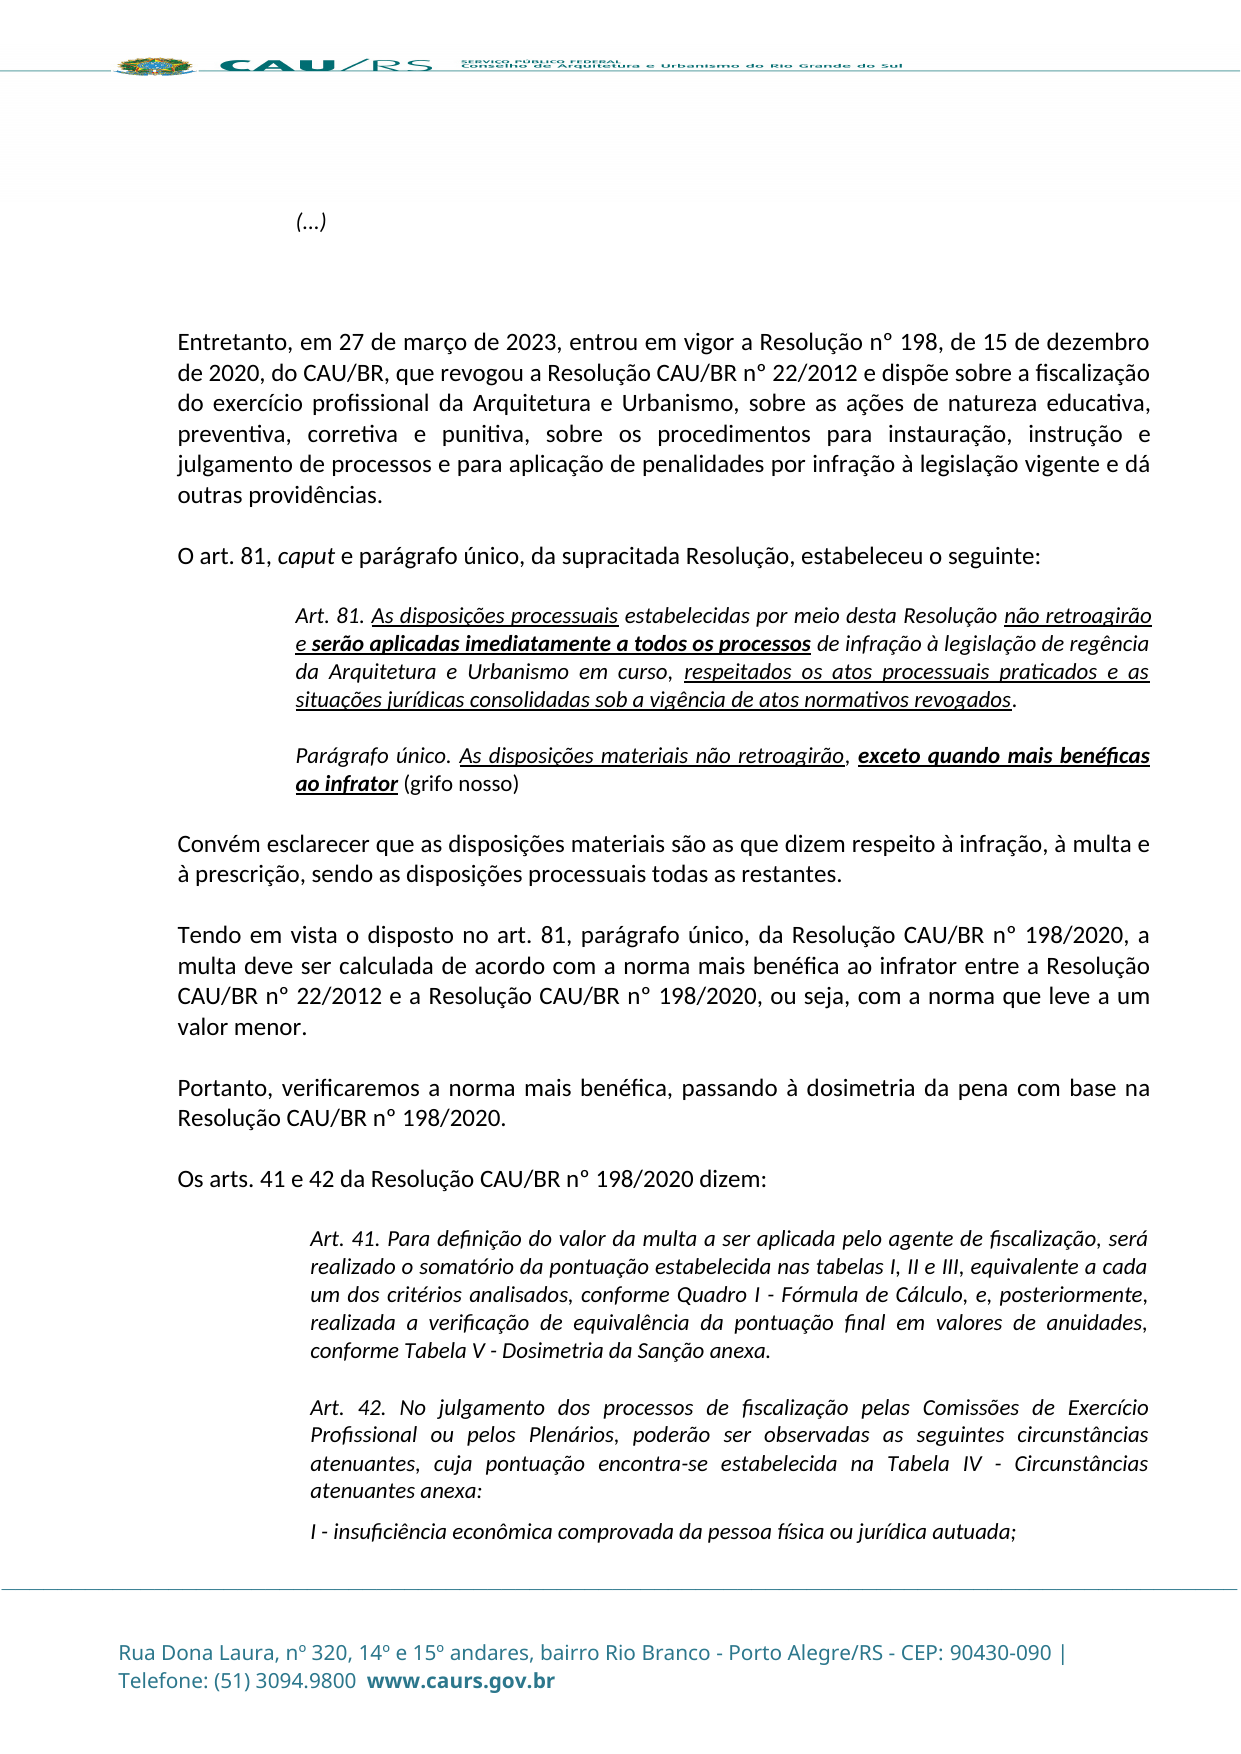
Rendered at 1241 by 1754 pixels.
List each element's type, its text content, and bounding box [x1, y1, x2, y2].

text Os arts. 41 e 42 da Resolução CAU/BR nº 198/2020 dizem: [177, 1163, 1152, 1194]
text Art. 41. Para definição do valor da multa a ser aplicada pelo agente de fiscalização, será realizado o somatório da pontuação estabelecida nas tabelas I, II e III, equivalente a cada um dos critérios analisados, conforme Quadro I - Fórmula de Cálculo, e, posteriormente, realizada a verificação de equivalência da pontuação final em valores de anuidades, conforme Tabela V - Dosimetria da Sanção anexa. [310, 1224, 1152, 1364]
text Parágrafo único. As disposições materiais não retroagirão, exceto quando mais benéficas ao infrator (grifo nosso) [295, 741, 1152, 797]
text Portanto, verificaremos a norma mais benéfica, passando à dosimetria da pena com base na Resolução CAU/BR nº 198/2020. [177, 1072, 1152, 1133]
text Convém esclarecer que as disposições materiais são as que dizem respeito à infração, à multa e à prescrição, sendo as disposições processuais todas as restantes. [177, 828, 1152, 889]
text I - insuficiência econômica comprovada da pessoa física ou jurídica autuada; [310, 1517, 1152, 1545]
text Art. 42. No julgamento dos processos de fiscalização pelas Comissões de Exercício Profissional ou pelos Plenários, poderão ser observadas as seguintes circunstâncias atenuantes, cuja pontuação encontra-se estabelecida na Tabela IV - Circunstâncias atenuantes anexa: [310, 1393, 1152, 1505]
text O art. 81, caput e parágrafo único, da supracitada Resolução, estabeleceu o seguinte: [177, 540, 1152, 571]
text Entretanto, em 27 de março de 2023, entrou em vigor a Resolução nº 198, de 15 de dezembro de 2020, do CAU/BR, que revogou a Resolução CAU/BR nº 22/2012 e dispõe sobre a fiscalização do exercício profissional da Arquitetura e Urbanismo, sobre as ações de natureza educativa, preventiva, corretiva e punitiva, sobre os procedimentos para instauração, instrução e julgamento de processos e para aplicação de penalidades por infração à legislação vigente e dá outras providências. [177, 326, 1152, 509]
text (...) [295, 207, 1152, 235]
text Art. 81. As disposições processuais estabelecidas por meio desta Resolução não retroagirão e serão aplicadas imediatamente a todos os processos de infração à legislação de regência da Arquitetura e Urbanismo em curso, respeitados os atos processuais praticados e as situações jurídicas consolidadas sob a vigência de atos normativos revogados. [295, 601, 1152, 713]
text Tendo em vista o disposto no art. 81, parágrafo único, da Resolução CAU/BR nº 198/2020, a multa deve ser calculada de acordo com a norma mais benéfica ao infrator entre a Resolução CAU/BR nº 22/2012 e a Resolução CAU/BR nº 198/2020, ou seja, com a norma que leve a um valor menor. [177, 919, 1152, 1041]
